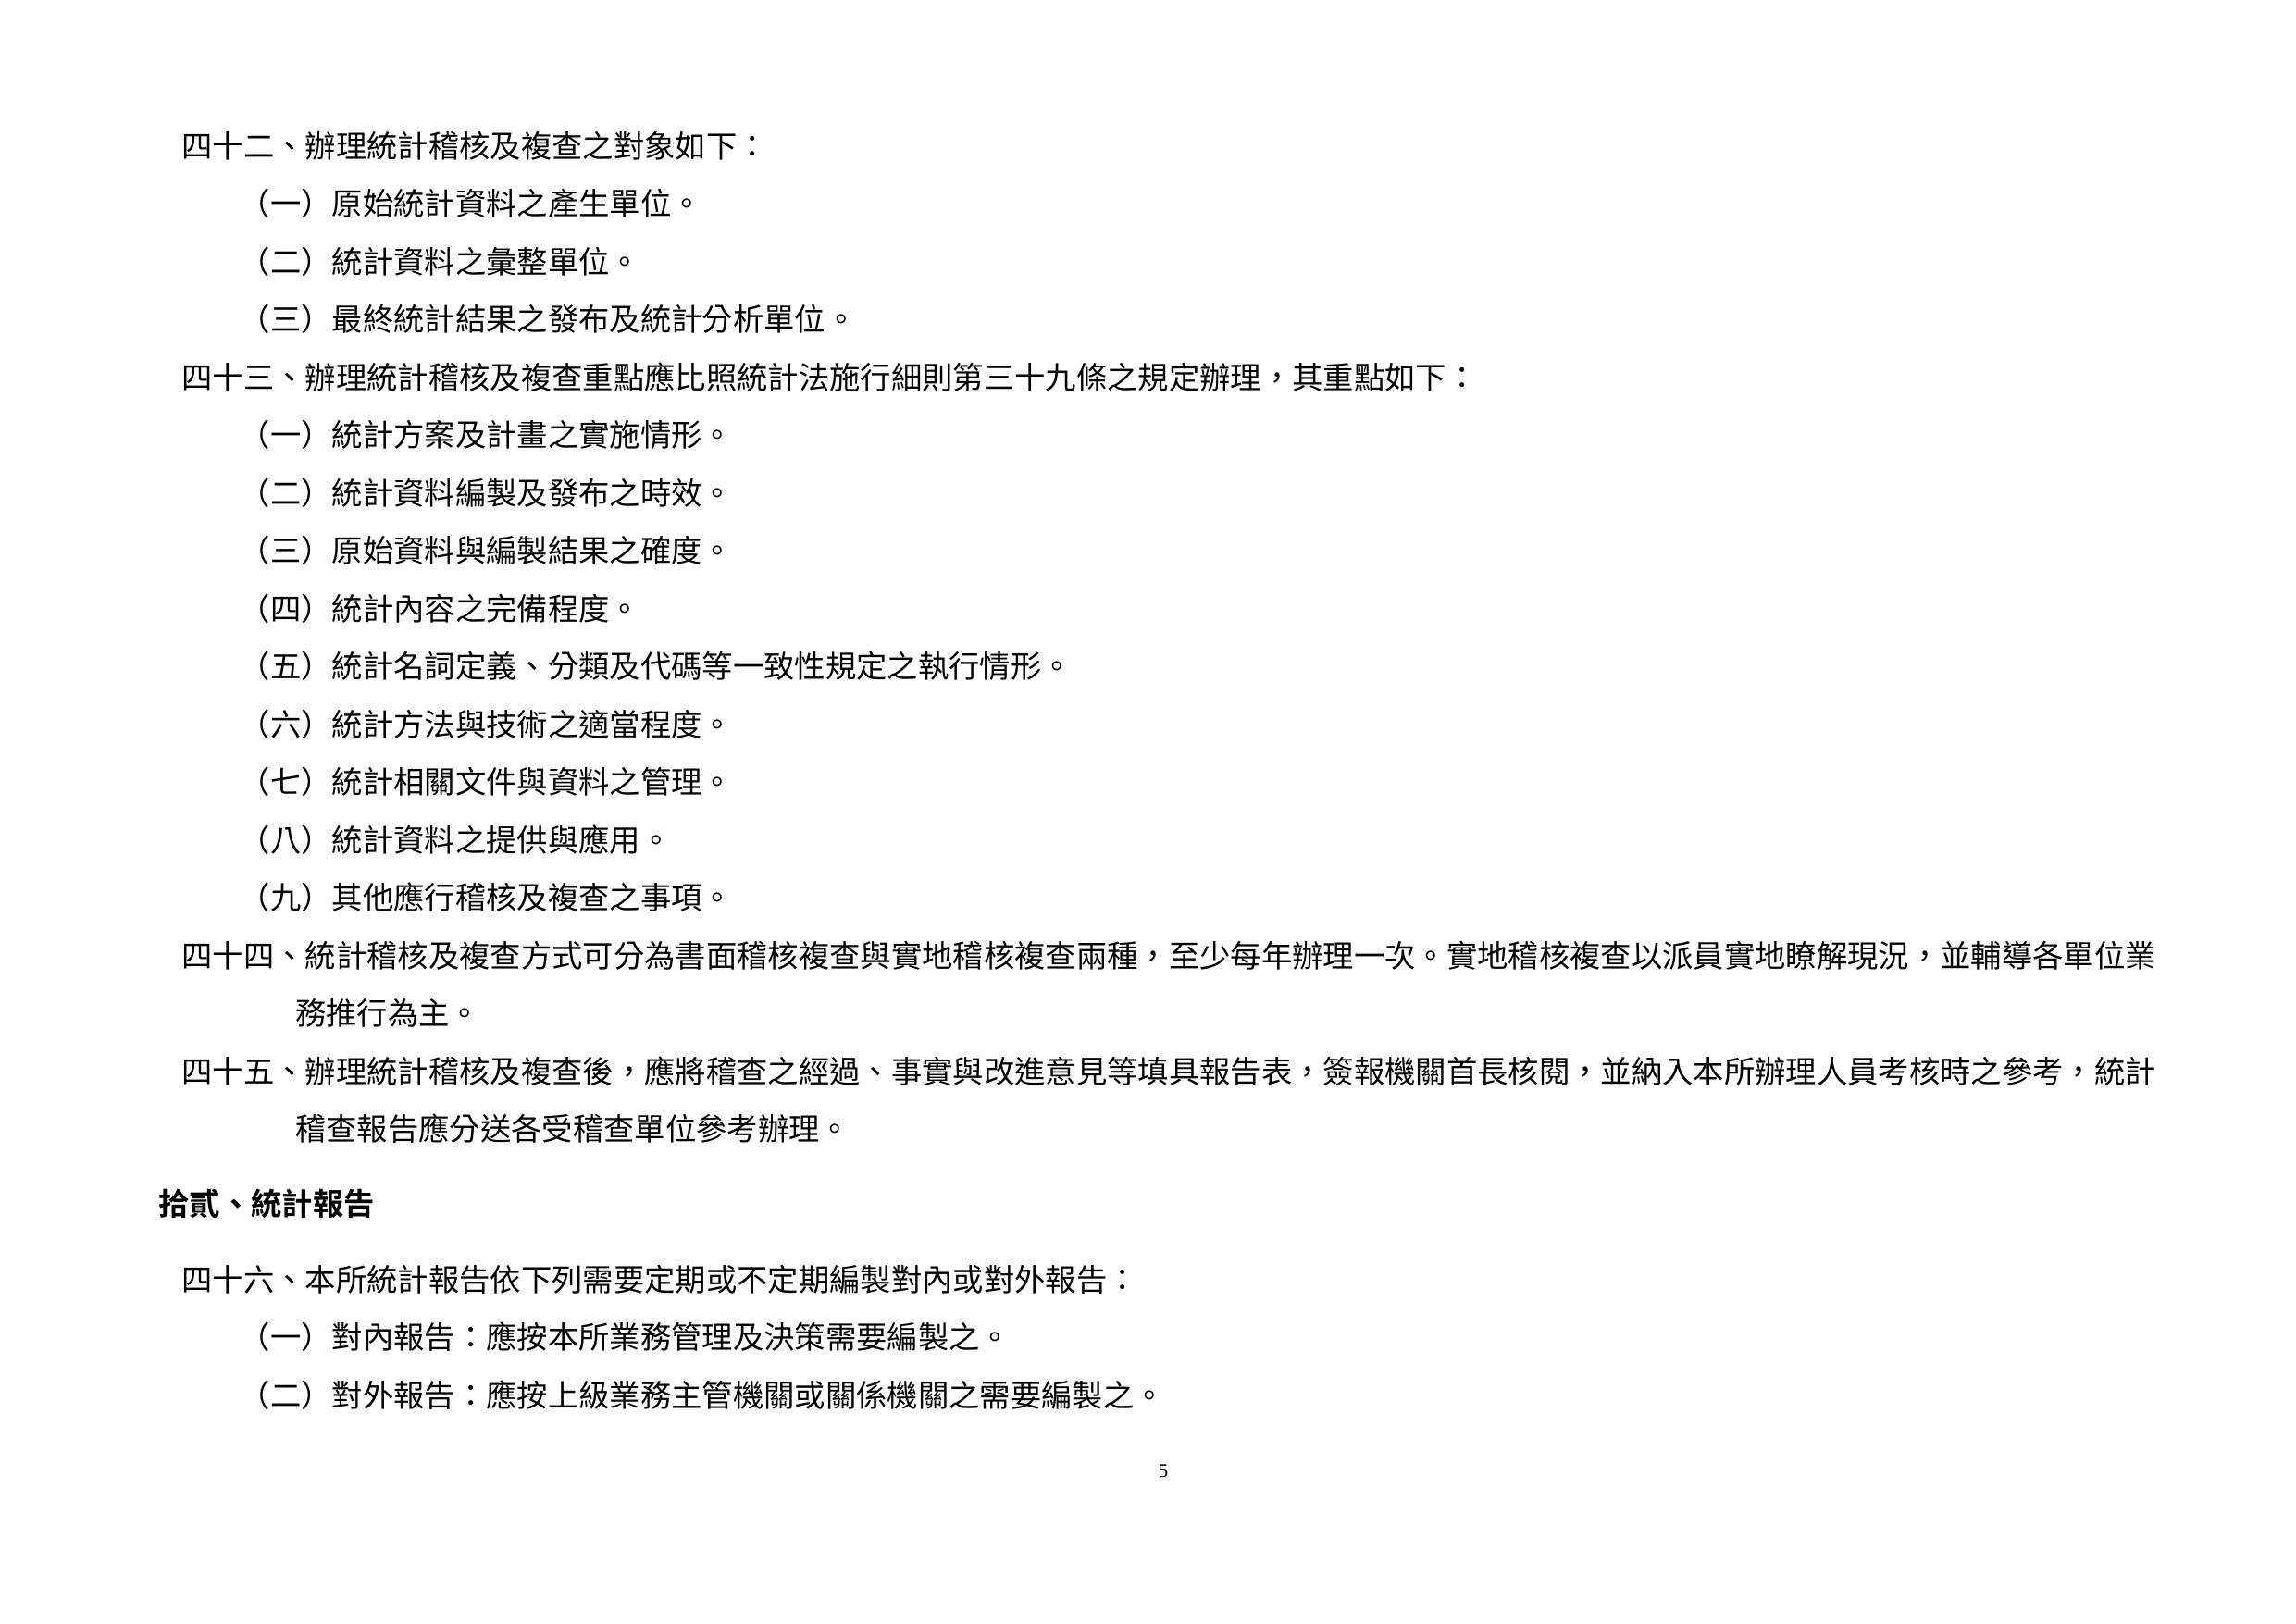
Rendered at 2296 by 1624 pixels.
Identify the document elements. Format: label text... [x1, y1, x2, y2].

text （三）原始資料與編製結果之確度。 [240, 510, 2167, 568]
text （二）對外報告：應按上級業務主管機關或關係機關之需要編製之。 [240, 1355, 2167, 1412]
text （三）最終統計結果之發布及統計分析單位。 [240, 279, 2167, 337]
text 四十五、辦理統計稽核及複查後，應將稽查之經過、事實與改進意見等填具報告表，簽報機關首長核閱，並納入本所辦理人員考核時之參考，統計稽查報告應分送各受稽查單位參考辦理。 [181, 1031, 2167, 1147]
text （二）統計資料之彙整單位。 [240, 221, 2167, 279]
text 四十四、統計稽核及複查方式可分為書面稽核複查與實地稽核複查兩種，至少每年辦理一次。實地稽核複查以派員實地瞭解現況，並輔導各單位業務推行為主。 [181, 915, 2167, 1031]
text （一）統計方案及計畫之實施情形。 [240, 394, 2167, 452]
text （六）統計方法與技術之適當程度。 [240, 684, 2167, 741]
text （八）統計資料之提供與應用。 [240, 800, 2167, 857]
text 四十二、辦理統計稽核及複查之對象如下： [181, 105, 2167, 163]
text （二）統計資料編製及發布之時效。 [240, 452, 2167, 510]
text （一）原始統計資料之產生單位。 [240, 163, 2167, 221]
text （五）統計名詞定義、分類及代碼等一致性規定之執行情形。 [240, 626, 2167, 684]
text 四十三、辦理統計稽核及複查重點應比照統計法施行細則第三十九條之規定辦理，其重點如下： [181, 337, 2167, 394]
text （九）其他應行稽核及複查之事項。 [240, 857, 2167, 915]
text （四）統計內容之完備程度。 [240, 568, 2167, 626]
text 拾貳、統計報告 [158, 1164, 2167, 1221]
text 四十六、本所統計報告依下列需要定期或不定期編製對內或對外報告： [181, 1239, 2167, 1296]
text （一）對內報告：應按本所業務管理及決策需要編製之。 [240, 1296, 2167, 1355]
text （七）統計相關文件與資料之管理。 [240, 741, 2167, 800]
